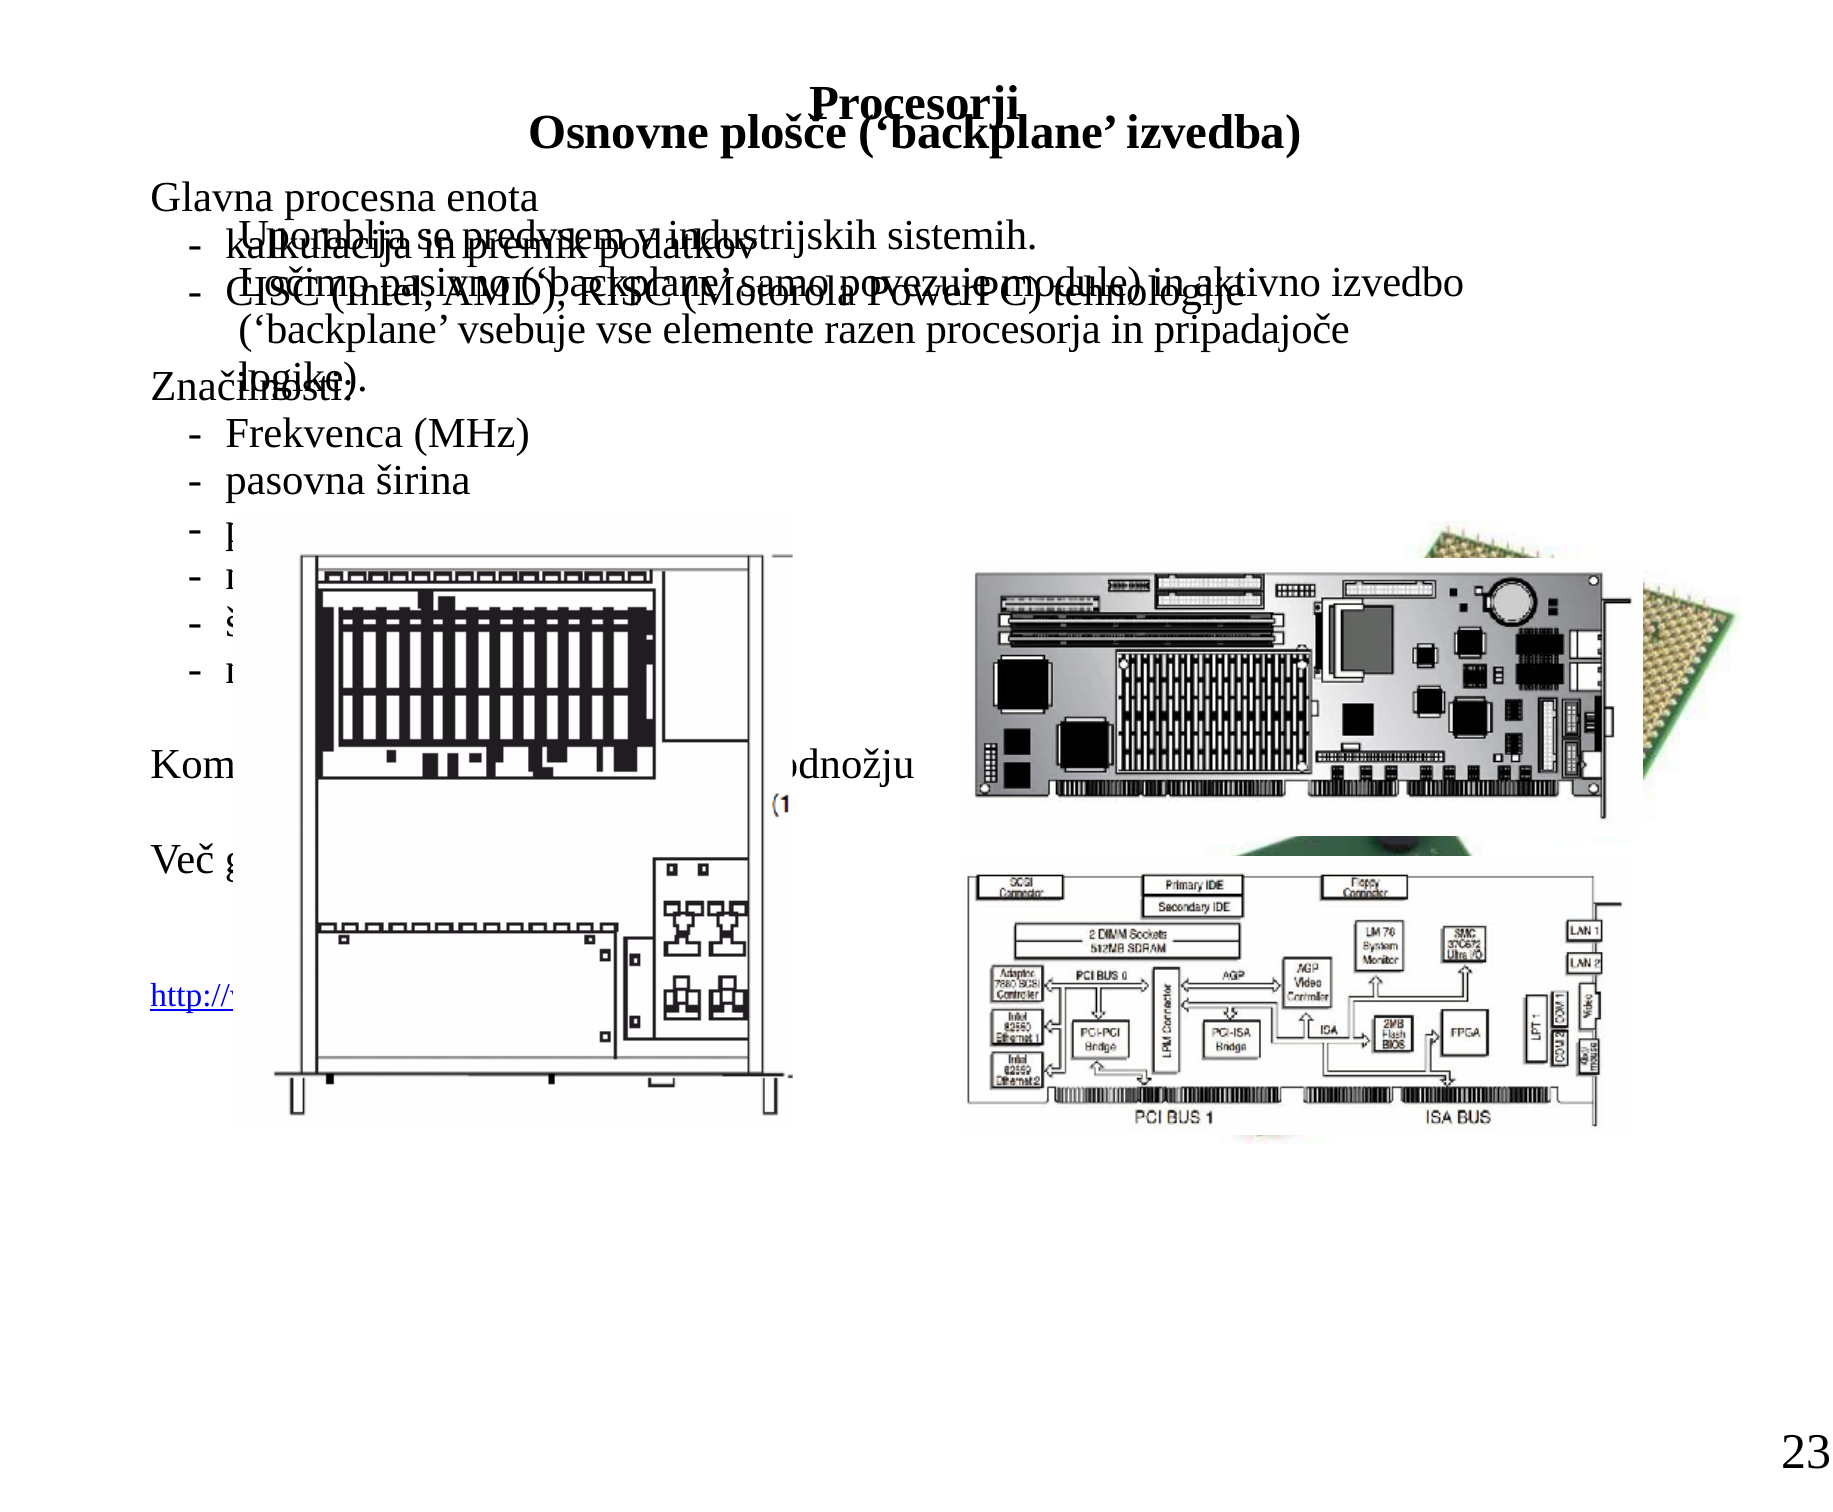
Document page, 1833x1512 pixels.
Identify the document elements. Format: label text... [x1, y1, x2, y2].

text Značilnosti: [150, 362, 1738, 409]
text (‘backplane’ vsebuje vse elemente razen procesorja in pripadajoče [238, 306, 1826, 353]
text Komunikacija preko nožic (pins) v podnožju [793, 741, 1109, 788]
list CISC (Intel, AMD), RISC (Motorola PowerPC) tehnologije [188, 268, 1738, 315]
text Več generacij razvoja procesorjev [150, 835, 233, 882]
list Frekvenca (MHz) [188, 409, 1738, 457]
list napetost delovanja [793, 551, 1109, 599]
text Uporablja se predvsem v industrijskih sistemih. [1738, 211, 1826, 259]
text http://www.pctechguide.com/02Processors.htm [793, 977, 1109, 1014]
picture [959, 521, 1741, 1144]
list nabor ukazov [188, 646, 233, 693]
list število tranzistorjev [188, 599, 233, 646]
text Osnovne plošče (‘backplane’ izvedba) [0, 130, 1829, 159]
list predpomnilnik [188, 504, 1738, 551]
text Ločimo pasivno (‘backplane’ samo povezuje module) in aktivno izvedbo [1738, 259, 1826, 306]
picture [233, 511, 793, 1131]
list pasovna širina [188, 457, 1738, 504]
text Glavna procesna enota [150, 173, 1738, 220]
text http://www.pctechguide.com/02Processors.htm [150, 977, 233, 1009]
list nabor ukazov [793, 646, 1109, 693]
list kalkulacija in premik podatkov [188, 220, 1738, 268]
text Več generacij razvoja procesorjev [793, 835, 1109, 882]
text logike). [238, 353, 1826, 401]
list število tranzistorjev [793, 599, 1109, 646]
list napetost delovanja [188, 551, 233, 599]
text Komunikacija preko nožic (pins) v podnožju [150, 741, 233, 788]
text Procesorji [0, 76, 1829, 130]
